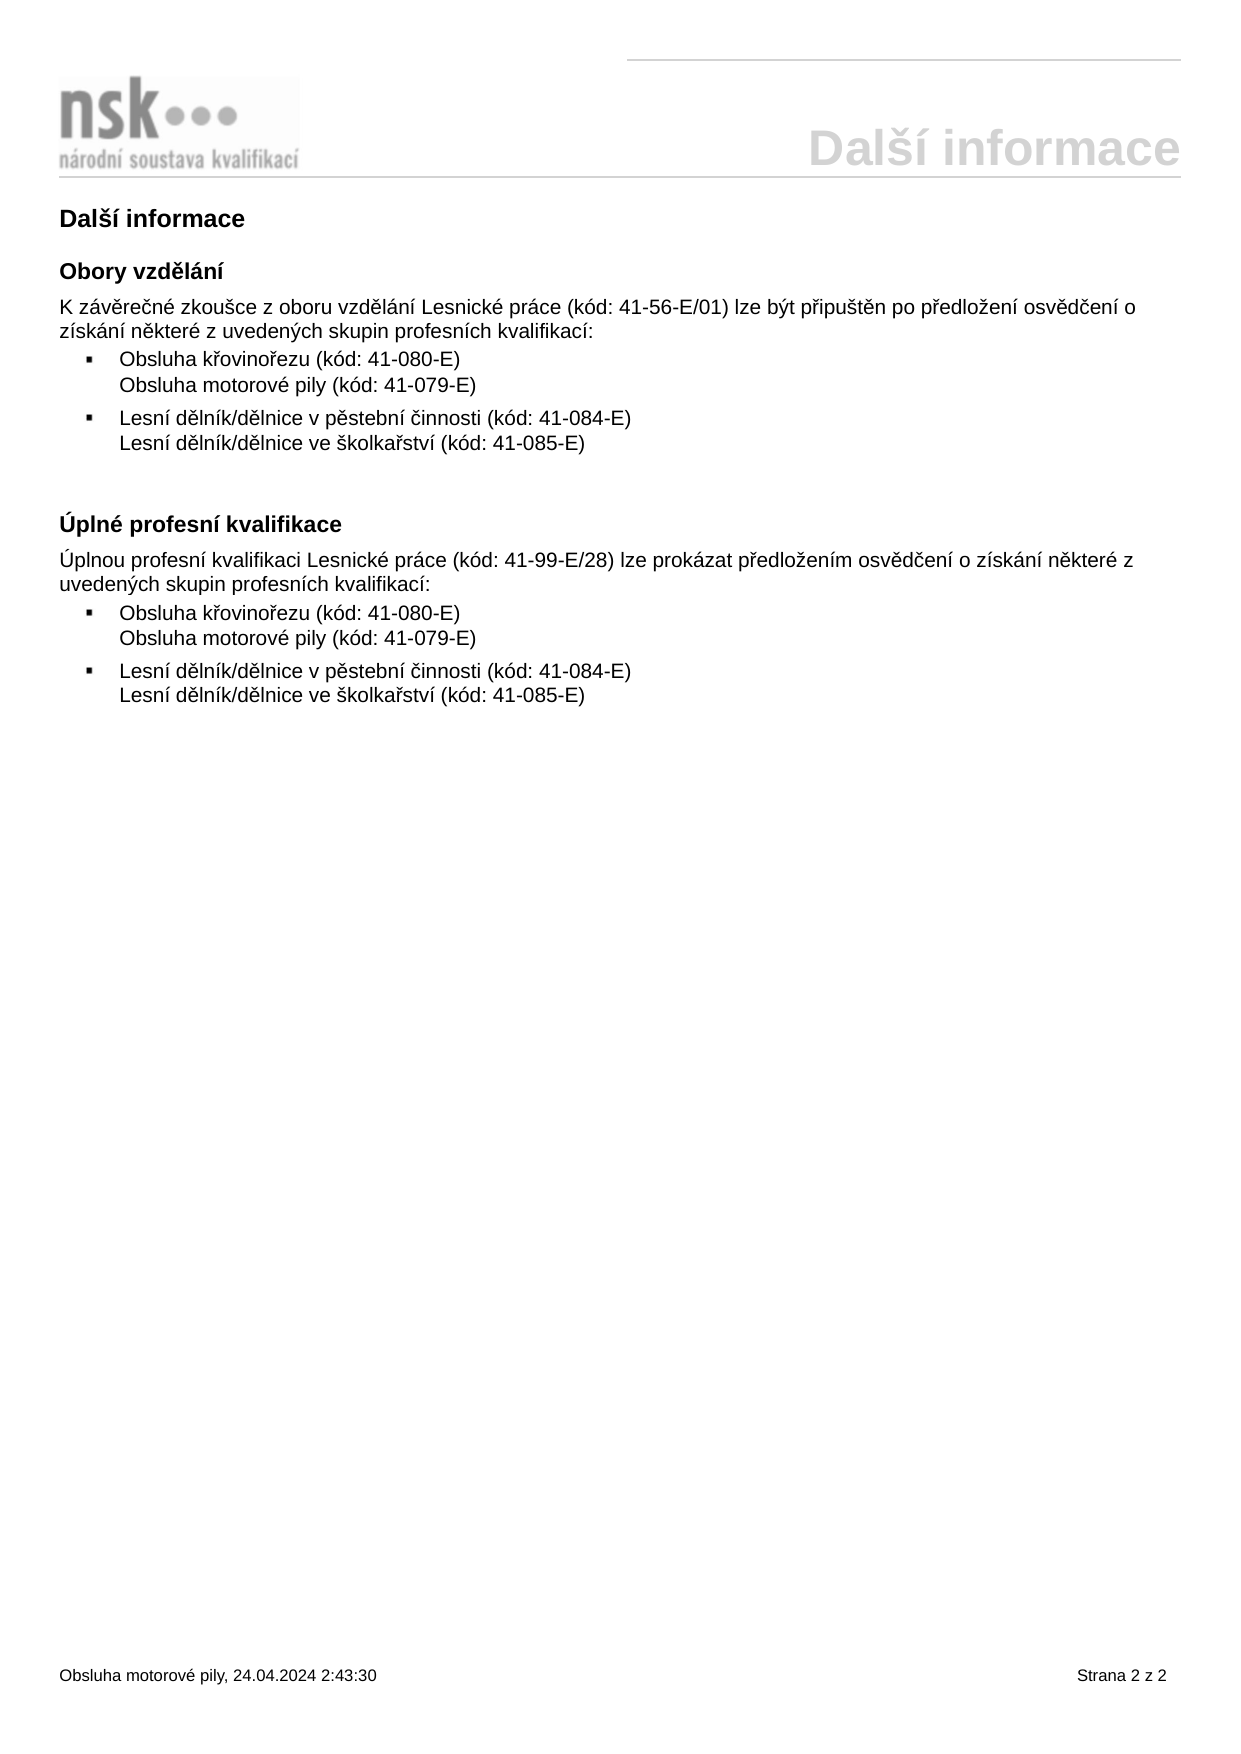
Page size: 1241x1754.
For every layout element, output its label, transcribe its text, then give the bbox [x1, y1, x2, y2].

table_cell [627, 650, 861, 659]
table_cell Lesní dělník/dělnice v pěstební činnosti (kód: 41-084-E) [119, 659, 1181, 683]
table_cell [1167, 343, 1181, 347]
table_cell [619, 708, 627, 741]
table_cell [1167, 650, 1181, 659]
table_cell [59, 236, 119, 248]
table_cell Obsluha křovinořezu (kód: 41-080-E) [119, 601, 1181, 626]
table_cell [627, 741, 861, 1041]
picture [59, 347, 119, 372]
table_cell [59, 373, 119, 398]
table_cell [619, 1041, 627, 1341]
table_cell [59, 650, 119, 658]
table_cell [861, 398, 1167, 406]
table_cell [619, 398, 627, 406]
table_cell [59, 708, 119, 741]
table_cell [619, 457, 627, 488]
table_cell [119, 1500, 482, 1658]
table_cell [627, 343, 861, 347]
table_cell [482, 488, 619, 500]
table_cell [482, 741, 619, 1041]
table_cell [861, 194, 1167, 200]
table_cell [119, 1041, 482, 1341]
table_cell [619, 595, 627, 601]
table_cell [627, 194, 861, 200]
table_cell [627, 236, 861, 248]
table_cell [1167, 488, 1181, 500]
table_cell [619, 741, 627, 1041]
table_cell [619, 170, 627, 176]
table_cell Úplné profesní kvalifikace [59, 500, 1181, 548]
table_cell [59, 1341, 119, 1500]
table_cell Obsluha motorové pily, 24.04.2024 2:43:30 [59, 1658, 861, 1694]
table_cell [861, 708, 1167, 741]
table_cell [861, 650, 1167, 659]
table_cell [861, 1041, 1167, 1341]
table_cell [1167, 708, 1181, 741]
table_cell [119, 488, 482, 500]
table_cell [861, 1341, 1167, 1500]
table_cell [482, 708, 619, 741]
table_cell [59, 343, 119, 347]
table_cell [1167, 457, 1181, 488]
table_cell [119, 398, 482, 406]
table_cell [119, 457, 482, 488]
table_cell [620, 59, 627, 170]
table_cell [1167, 194, 1181, 200]
table_cell [59, 741, 119, 1041]
table_cell [119, 194, 482, 200]
table_cell [861, 741, 1167, 1041]
table_cell [1167, 1500, 1181, 1658]
table_cell [482, 171, 619, 176]
table_cell Obsluha křovinořezu (kód: 41-080-E) [119, 347, 1181, 373]
table_cell [59, 398, 119, 405]
table_cell [627, 1041, 861, 1341]
table_cell [1167, 398, 1181, 406]
table_cell Obory vzdělání [59, 248, 1181, 295]
table_cell Lesní dělník/dělnice ve školkařství (kód: 41-085-E) [119, 683, 1181, 708]
table_cell [119, 650, 482, 659]
table_cell [482, 343, 619, 347]
table_cell [59, 488, 119, 500]
table_cell [619, 236, 627, 248]
table_cell Další informace [59, 200, 1181, 236]
table_cell [1167, 1341, 1181, 1500]
table_cell [59, 431, 119, 457]
table_cell [619, 488, 627, 500]
table_cell [119, 595, 482, 601]
table_cell [482, 595, 619, 601]
table_cell [119, 171, 482, 176]
table_cell Obsluha motorové pily (kód: 41-079-E) [119, 373, 1181, 398]
table_cell Další informace [627, 61, 1181, 176]
table_cell [119, 708, 482, 741]
table_cell [119, 741, 482, 1041]
table_cell [627, 457, 861, 488]
table_cell [861, 343, 1167, 347]
picture [58, 59, 620, 171]
table_cell [482, 1500, 619, 1658]
table_cell [619, 650, 627, 659]
table_cell [861, 1500, 1167, 1658]
table_cell [59, 178, 1181, 194]
table_cell Strana 2 z 2 [861, 1658, 1167, 1694]
table_cell [1167, 1041, 1181, 1341]
picture [59, 658, 119, 683]
table_cell [627, 1341, 861, 1500]
table_cell [59, 626, 119, 650]
table_cell [482, 1041, 619, 1341]
table_cell [861, 457, 1167, 488]
table_cell [861, 488, 1167, 500]
table_cell [119, 236, 482, 248]
table_cell Lesní dělník/dělnice ve školkařství (kód: 41-085-E) [119, 431, 1181, 457]
table_cell [627, 595, 861, 601]
table_cell K závěrečné zkoušce z oboru vzdělání Lesnické práce (kód: 41-56-E/01) lze být připuštěn po předložení osvědčení o získání některé z uvedených skupin profesních kvalifikací: [59, 295, 1181, 343]
table_cell Lesní dělník/dělnice v pěstební činnosti (kód: 41-084-E) [119, 406, 1181, 431]
table_cell [482, 236, 619, 248]
table_cell [59, 595, 119, 600]
table_cell [482, 1341, 619, 1500]
table_cell [627, 1500, 861, 1658]
table_cell [59, 1041, 119, 1341]
table_cell [1167, 595, 1181, 601]
table_cell [119, 1341, 482, 1500]
table_cell [482, 650, 619, 659]
table_cell [59, 683, 119, 708]
picture [59, 405, 119, 430]
table_cell [59, 171, 119, 176]
table_cell [482, 194, 619, 200]
table_cell [619, 1341, 627, 1500]
picture [59, 600, 119, 625]
table_cell [1167, 1658, 1181, 1694]
table_cell [1167, 741, 1181, 1041]
table_cell [627, 708, 861, 741]
table_cell [861, 236, 1167, 248]
table_cell [482, 398, 619, 406]
table_cell [861, 595, 1167, 601]
table_cell [59, 1500, 119, 1658]
table_cell [619, 194, 627, 200]
table_cell Úplnou profesní kvalifikaci Lesnické práce (kód: 41-99-E/28) lze prokázat předložením osvědčení o získání některé z uvedených skupin profesních kvalifikací: [59, 548, 1181, 594]
table_cell [627, 488, 861, 500]
table_cell [59, 194, 119, 200]
table_cell [619, 1500, 627, 1658]
table_cell [482, 457, 619, 488]
table_cell Obsluha motorové pily (kód: 41-079-E) [119, 626, 1181, 650]
table_cell [627, 398, 861, 406]
table_cell [1167, 236, 1181, 248]
table_cell [59, 457, 119, 488]
table_cell [119, 343, 482, 347]
